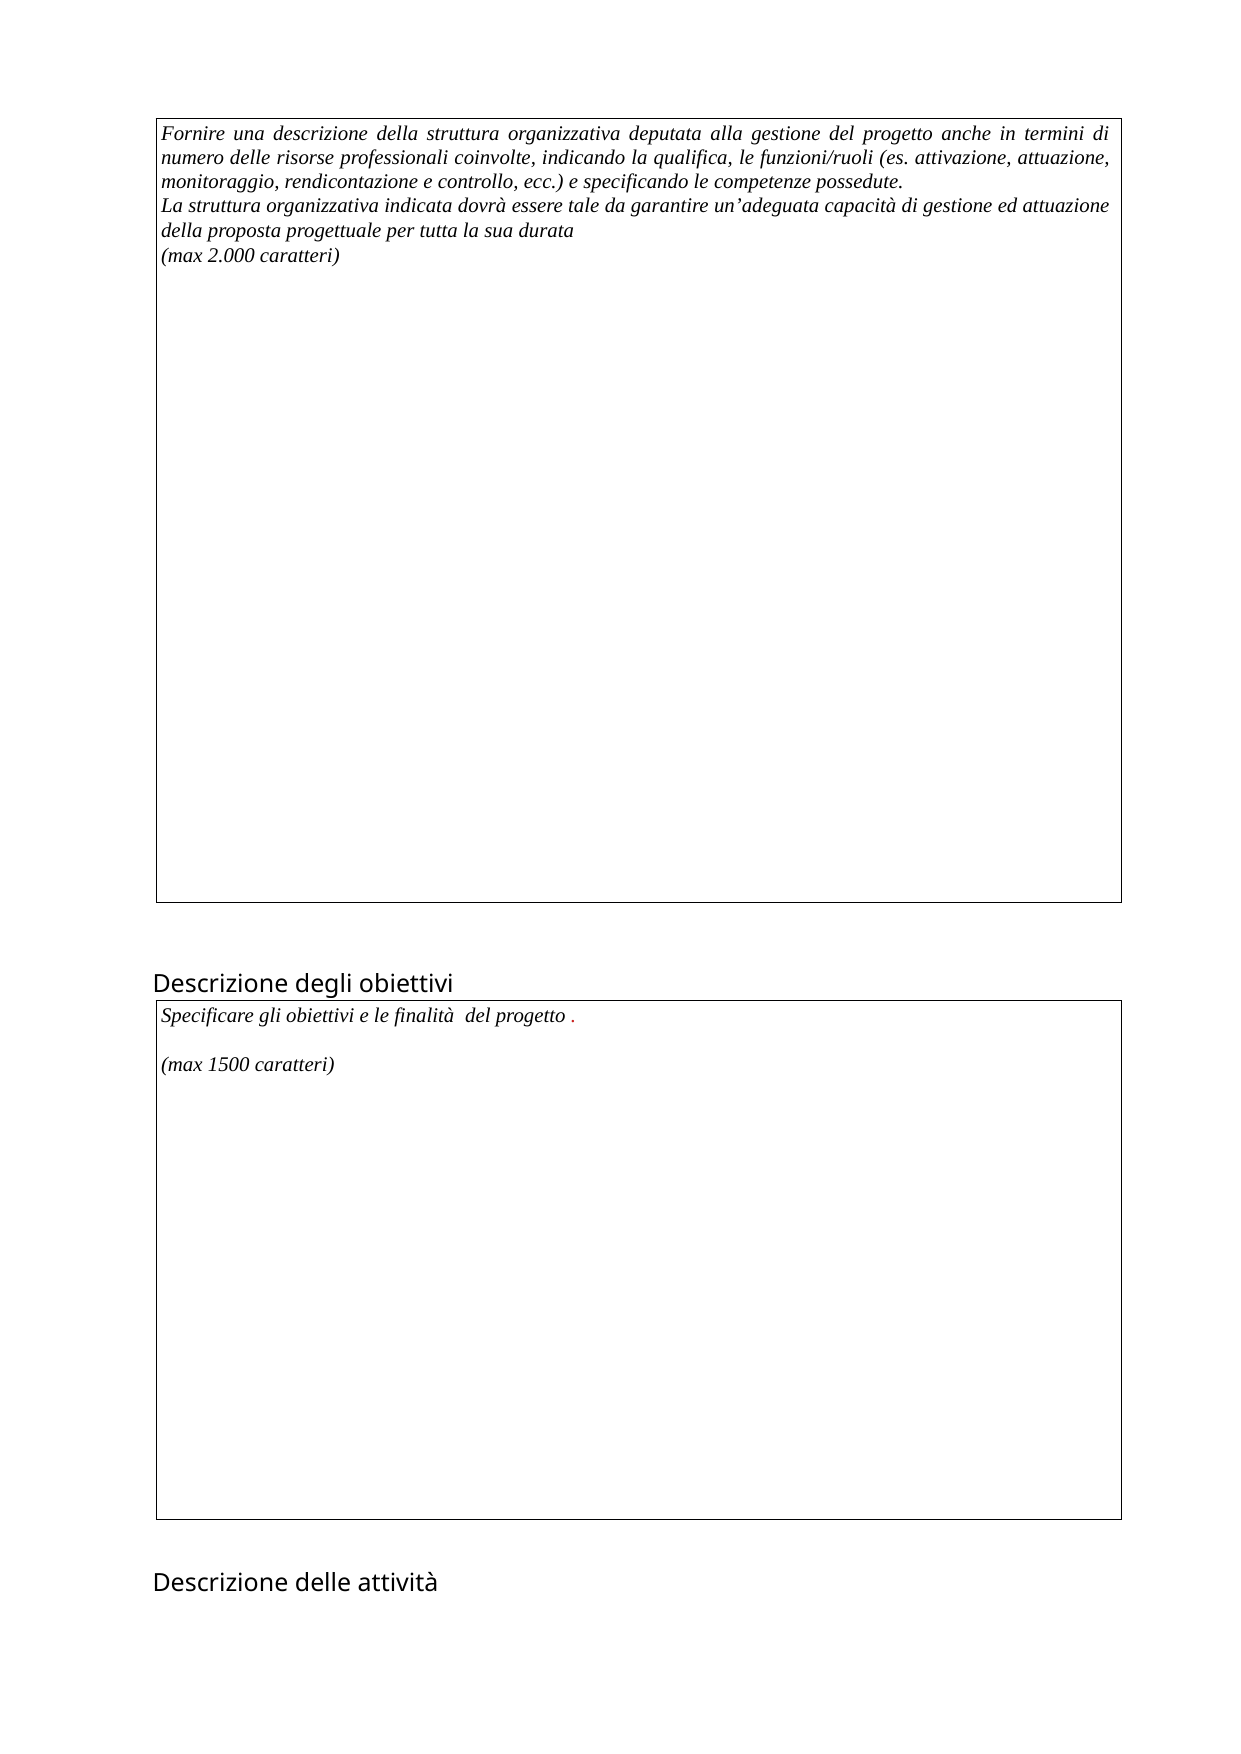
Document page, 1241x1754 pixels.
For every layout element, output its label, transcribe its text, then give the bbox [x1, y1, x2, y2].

text Descrizione delle attività [152, 1564, 1040, 1598]
text (max 2.000 caratteri) [157, 240, 1121, 267]
text Specificare gli obiettivi e le finalità del progetto . [157, 1001, 1121, 1027]
text La struttura organizzativa indicata dovrà essere tale da garantire un’adeguata capacità di gestione ed attuazione della proposta progettuale per tutta la sua durata [157, 190, 1121, 240]
text (max 1500 caratteri) [157, 1048, 1121, 1076]
text Fornire una descrizione della struttura organizzativa deputata alla gestione del progetto anche in termini di numero delle risorse professionali coinvolte, indicando la qualifica, le funzioni/ruoli (es. attivazione, attuazione, monitoraggio, rendicontazione e controllo, ecc.) e specificando le competenze possedute. [157, 119, 1121, 190]
text Descrizione degli obiettivi [152, 966, 1041, 1000]
